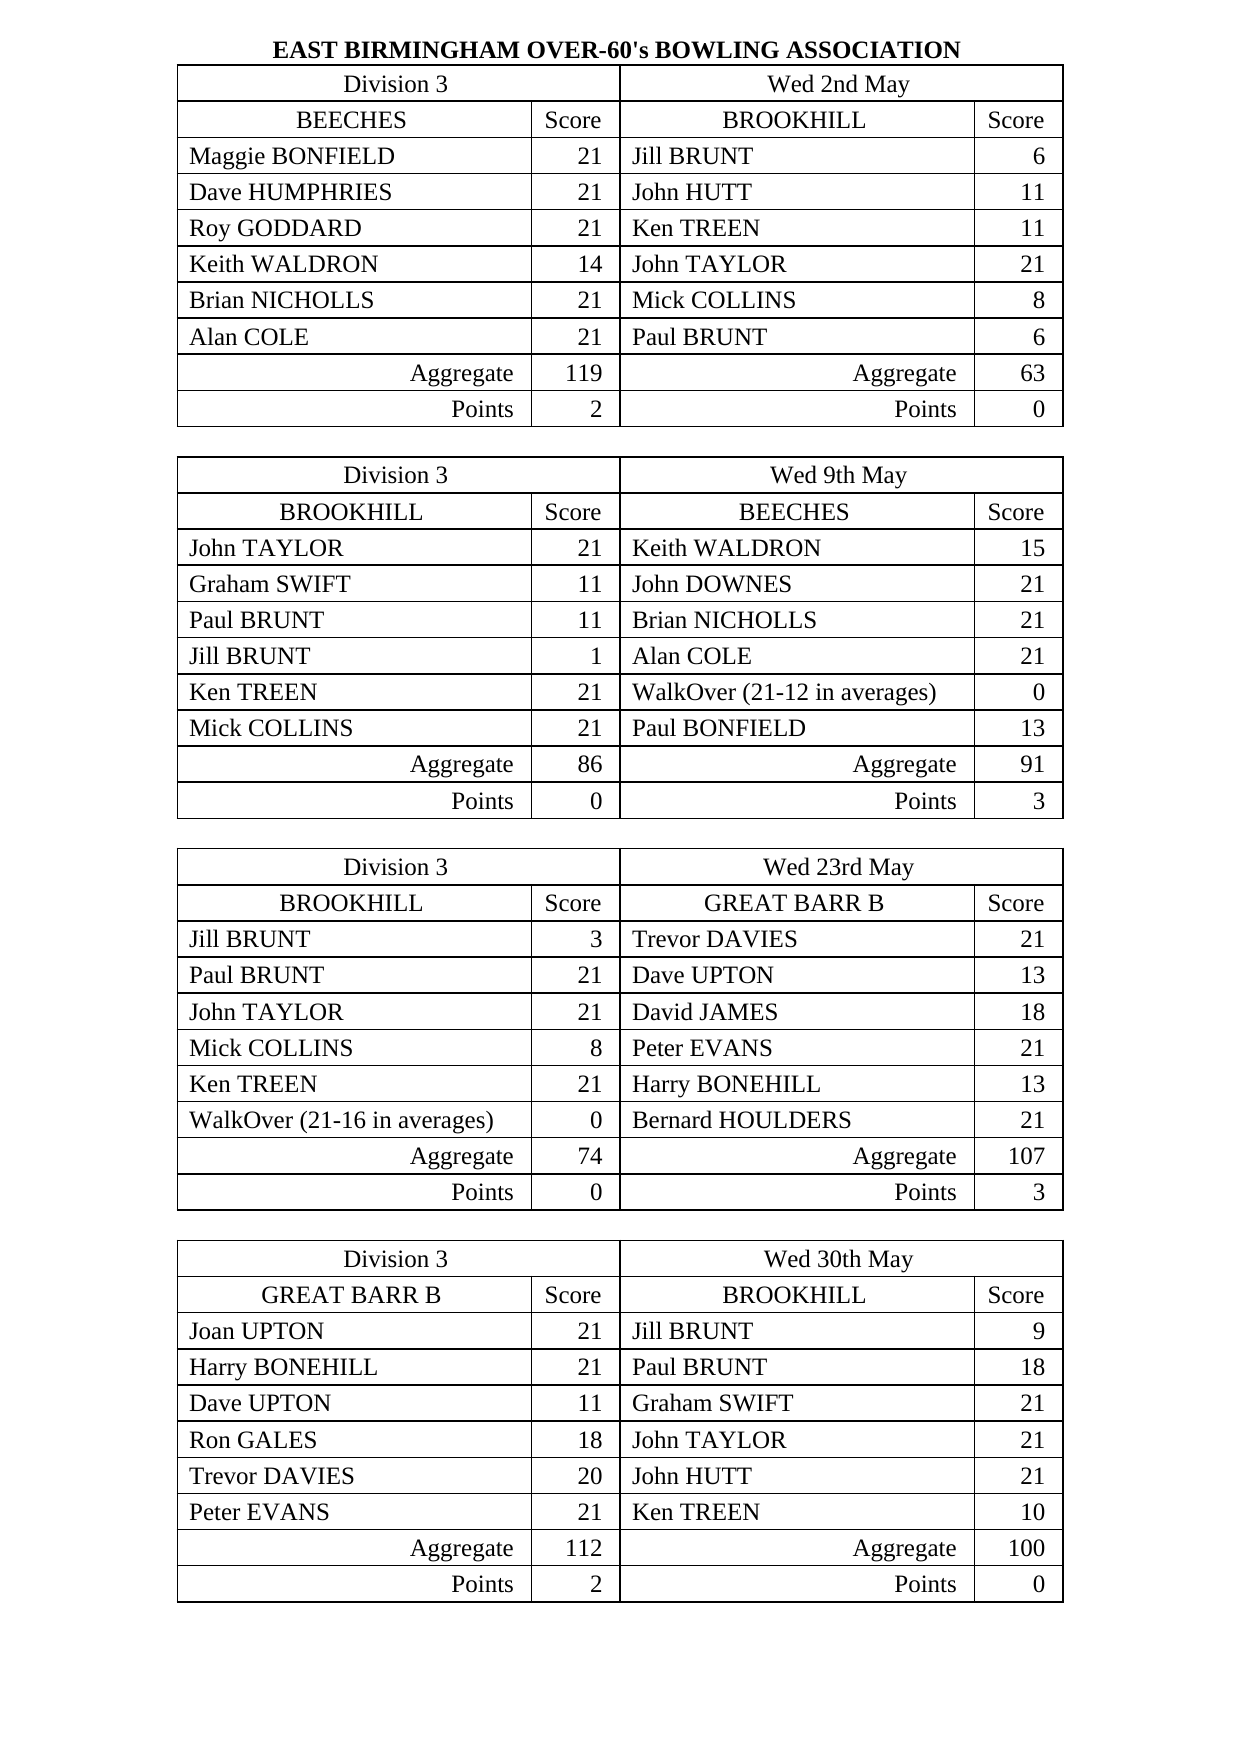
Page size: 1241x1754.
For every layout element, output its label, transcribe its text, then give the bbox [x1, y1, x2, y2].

table_header Division 3 [178, 66, 619, 100]
table_cell 21 [532, 994, 619, 1028]
table_cell BROOKHILL [178, 886, 531, 920]
table_cell Aggregate [621, 355, 974, 389]
table_cell Paul BONFIELD [621, 711, 974, 745]
table_cell 3 [975, 1175, 1062, 1209]
table_cell Trevor DAVIES [178, 1458, 531, 1492]
table_cell 21 [532, 1350, 619, 1384]
table_cell 8 [532, 1030, 619, 1064]
table_cell Mick COLLINS [621, 283, 974, 317]
table_cell 74 [532, 1138, 619, 1173]
table_cell Graham SWIFT [178, 566, 531, 601]
table_cell Trevor DAVIES [621, 922, 974, 956]
table_cell 107 [975, 1138, 1062, 1173]
table_cell Points [621, 391, 974, 426]
table_cell 13 [975, 1066, 1062, 1101]
table_cell 11 [975, 174, 1062, 209]
table_cell 21 [532, 319, 619, 353]
table_cell John HUTT [621, 1458, 974, 1492]
table_cell 15 [975, 530, 1062, 564]
table_cell Jill BRUNT [621, 138, 974, 173]
table_cell Score [975, 1277, 1062, 1312]
table_cell 0 [532, 1175, 619, 1209]
table_cell Score [975, 886, 1062, 920]
table_cell Jill BRUNT [621, 1313, 974, 1348]
table_cell 0 [532, 1102, 619, 1137]
table_cell BROOKHILL [621, 1277, 974, 1312]
table_cell 21 [532, 1494, 619, 1529]
table_cell Aggregate [178, 1138, 531, 1173]
table_cell Ken TREEN [621, 210, 974, 245]
table_cell Points [178, 783, 531, 817]
table_cell Maggie BONFIELD [178, 138, 531, 173]
table_cell 2 [532, 391, 619, 426]
table_cell 21 [975, 1422, 1062, 1456]
table_cell Alan COLE [178, 319, 531, 353]
table_cell Aggregate [178, 355, 531, 389]
table_cell Aggregate [621, 1138, 974, 1173]
table_cell John TAYLOR [178, 994, 531, 1028]
table_cell Score [532, 494, 619, 528]
table_cell Score [532, 102, 619, 136]
table_cell 100 [975, 1530, 1062, 1565]
table_cell Dave UPTON [178, 1386, 531, 1420]
table_cell 21 [975, 922, 1062, 956]
table_cell Mick COLLINS [178, 711, 531, 745]
table_cell 14 [532, 247, 619, 281]
table_cell 11 [532, 1386, 619, 1420]
table_cell 0 [975, 675, 1062, 709]
table_cell 11 [532, 566, 619, 601]
table_cell Ken TREEN [621, 1494, 974, 1529]
table_cell 21 [975, 247, 1062, 281]
table_cell Mick COLLINS [178, 1030, 531, 1064]
table_cell BEECHES [621, 494, 974, 528]
table_header Wed 23rd May [621, 849, 1062, 884]
table_cell 86 [532, 747, 619, 781]
table_cell 13 [975, 711, 1062, 745]
table_cell Paul BRUNT [621, 1350, 974, 1384]
table_cell 21 [532, 711, 619, 745]
table_cell WalkOver (21-16 in averages) [178, 1102, 531, 1137]
table_cell Dave HUMPHRIES [178, 174, 531, 209]
table_cell Points [178, 391, 531, 426]
table_cell 91 [975, 747, 1062, 781]
table_cell 2 [532, 1566, 619, 1601]
table_cell Joan UPTON [178, 1313, 531, 1348]
table_cell Points [621, 1175, 974, 1209]
table_cell 119 [532, 355, 619, 389]
table_cell Aggregate [178, 1530, 531, 1565]
table_cell 63 [975, 355, 1062, 389]
table_cell 18 [532, 1422, 619, 1456]
table_cell Bernard HOULDERS [621, 1102, 974, 1137]
table_cell Score [975, 102, 1062, 136]
table_cell BROOKHILL [178, 494, 531, 528]
table_cell BEECHES [178, 102, 531, 136]
table_cell Aggregate [621, 1530, 974, 1565]
table_cell Score [532, 886, 619, 920]
table_cell Harry BONEHILL [621, 1066, 974, 1101]
table_cell 20 [532, 1458, 619, 1492]
table_cell Aggregate [621, 747, 974, 781]
table_cell 21 [532, 138, 619, 173]
table_cell 6 [975, 138, 1062, 173]
table_cell Graham SWIFT [621, 1386, 974, 1420]
table_cell Aggregate [178, 747, 531, 781]
table_cell Brian NICHOLLS [621, 602, 974, 637]
table_cell Ken TREEN [178, 1066, 531, 1101]
table_cell Alan COLE [621, 638, 974, 673]
table_cell 9 [975, 1313, 1062, 1348]
table_cell 21 [975, 1030, 1062, 1064]
table_cell John HUTT [621, 174, 974, 209]
table_cell WalkOver (21-12 in averages) [621, 675, 974, 709]
table_cell Jill BRUNT [178, 922, 531, 956]
table_cell 112 [532, 1530, 619, 1565]
table_cell Paul BRUNT [178, 958, 531, 992]
table_header Wed 30th May [621, 1241, 1062, 1276]
table_cell Points [178, 1566, 531, 1601]
table_cell Paul BRUNT [178, 602, 531, 637]
table_cell GREAT BARR B [621, 886, 974, 920]
table_header Division 3 [178, 458, 619, 492]
table_cell 21 [532, 675, 619, 709]
table_cell David JAMES [621, 994, 974, 1028]
table_cell 21 [975, 1386, 1062, 1420]
table_cell Peter EVANS [178, 1494, 531, 1529]
table_cell Points [621, 1566, 974, 1601]
table_cell 0 [532, 783, 619, 817]
table_cell Keith WALDRON [621, 530, 974, 564]
table_cell Dave UPTON [621, 958, 974, 992]
table_cell John TAYLOR [621, 1422, 974, 1456]
table_cell 21 [975, 602, 1062, 637]
table_cell 21 [532, 174, 619, 209]
table_cell 21 [532, 1313, 619, 1348]
table_cell Points [621, 783, 974, 817]
table_cell John TAYLOR [178, 530, 531, 564]
table_header Wed 2nd May [621, 66, 1062, 100]
table_cell 13 [975, 958, 1062, 992]
table_cell John DOWNES [621, 566, 974, 601]
table_cell 3 [532, 922, 619, 956]
table_cell Points [178, 1175, 531, 1209]
table_cell 6 [975, 319, 1062, 353]
table_cell 21 [532, 530, 619, 564]
table_cell Keith WALDRON [178, 247, 531, 281]
table_header Wed 9th May [621, 458, 1062, 492]
table_header Division 3 [178, 849, 619, 884]
table_cell Score [975, 494, 1062, 528]
table_cell 1 [532, 638, 619, 673]
table_cell Roy GODDARD [178, 210, 531, 245]
table_cell Peter EVANS [621, 1030, 974, 1064]
table_cell 8 [975, 283, 1062, 317]
table_cell BROOKHILL [621, 102, 974, 136]
table_cell 21 [532, 1066, 619, 1101]
table_cell Score [532, 1277, 619, 1312]
table_cell 3 [975, 783, 1062, 817]
table_cell 18 [975, 994, 1062, 1028]
table_cell 21 [532, 283, 619, 317]
table_cell Ken TREEN [178, 675, 531, 709]
table_cell GREAT BARR B [178, 1277, 531, 1312]
table_header Division 3 [178, 1241, 619, 1276]
table_cell 21 [975, 566, 1062, 601]
table_cell Brian NICHOLLS [178, 283, 531, 317]
table_cell 10 [975, 1494, 1062, 1529]
table_cell Paul BRUNT [621, 319, 974, 353]
table_cell 21 [975, 638, 1062, 673]
table_cell John TAYLOR [621, 247, 974, 281]
table_cell Harry BONEHILL [178, 1350, 531, 1384]
table_cell 0 [975, 1566, 1062, 1601]
table_cell 21 [532, 210, 619, 245]
table_cell Jill BRUNT [178, 638, 531, 673]
table_cell 11 [975, 210, 1062, 245]
table_cell 21 [532, 958, 619, 992]
table_cell 11 [532, 602, 619, 637]
table_cell 0 [975, 391, 1062, 426]
table_cell 21 [975, 1458, 1062, 1492]
table_cell 21 [975, 1102, 1062, 1137]
table_cell Ron GALES [178, 1422, 531, 1456]
table_cell 18 [975, 1350, 1062, 1384]
